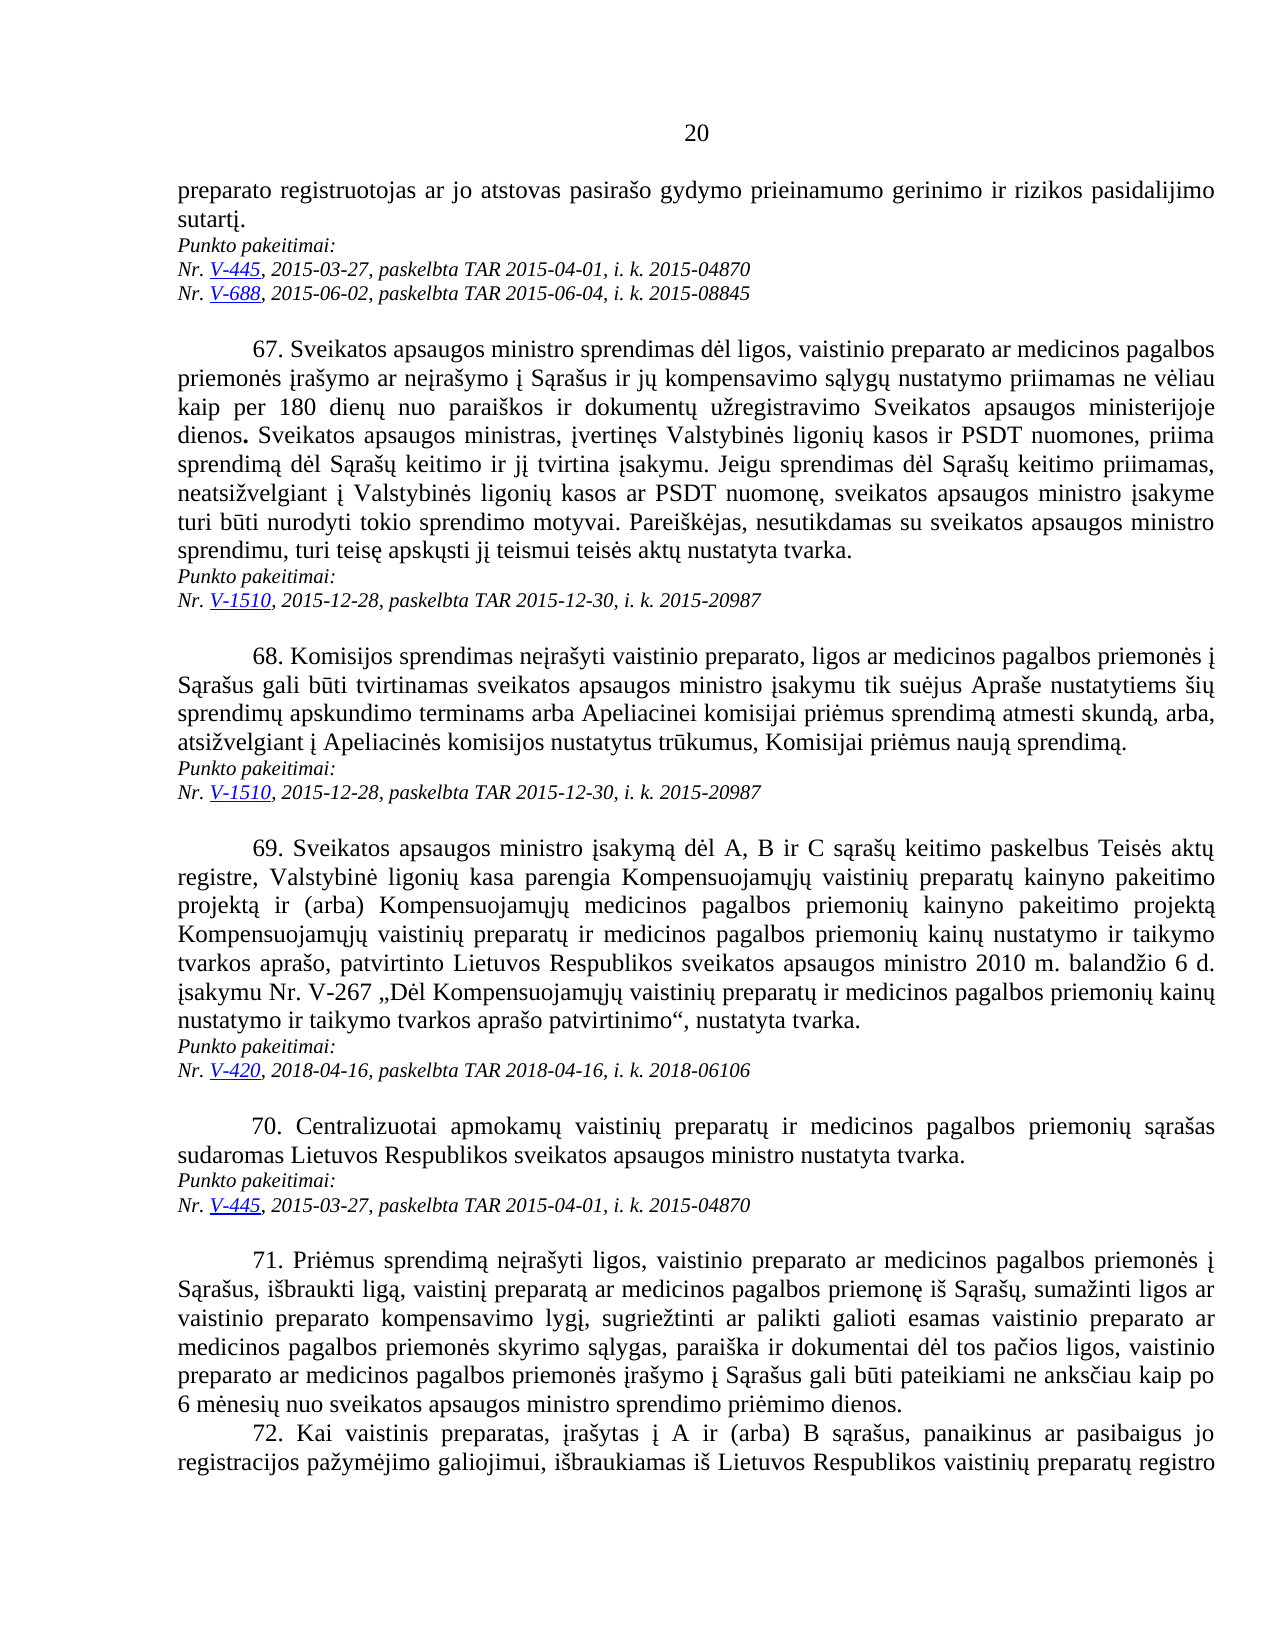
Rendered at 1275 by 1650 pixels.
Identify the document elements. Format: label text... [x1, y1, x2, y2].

text Punkto pakeitimai: [177, 1168, 1216, 1192]
text 72. Kai vaistinis preparatas, įrašytas į A ir (arba) B sąrašus, panaikinus ar pasibaigus jo registracijos pažymėjimo galiojimui, išbraukiamas iš Lietuvos Respublikos vaistinių preparatų registro [177, 1418, 1216, 1475]
text Punkto pakeitimai: [177, 1034, 1216, 1058]
text Nr. V-1510, 2015-12-28, paskelbta TAR 2015-12-30, i. k. 2015-20987 [177, 780, 1216, 804]
text 67. Sveikatos apsaugos ministro sprendimas dėl ligos, vaistinio preparato ar medicinos pagalbos priemonės įrašymo ar neįrašymo į Sąrašus ir jų kompensavimo sąlygų nustatymo priimamas ne vėliau kaip per 180 dienų nuo paraiškos ir dokumentų užregistravimo Sveikatos apsaugos ministerijoje dienos. Sveikatos apsaugos ministras, įvertinęs Valstybinės ligonių kasos ir PSDT nuomones, priima sprendimą dėl Sąrašų keitimo ir jį tvirtina įsakymu. Jeigu sprendimas dėl Sąrašų keitimo priimamas, neatsižvelgiant į Valstybinės ligonių kasos ar PSDT nuomonę, sveikatos apsaugos ministro įsakyme turi būti nurodyti tokio sprendimo motyvai. Pareiškėjas, nesutikdamas su sveikatos apsaugos ministro sprendimu, turi teisę apskųsti jį teismui teisės aktų nustatyta tvarka. [177, 334, 1216, 564]
text Nr. V-1510, 2015-12-28, paskelbta TAR 2015-12-30, i. k. 2015-20987 [177, 588, 1216, 612]
text Punkto pakeitimai: [177, 756, 1216, 780]
text 69. Sveikatos apsaugos ministro įsakymą dėl A, B ir C sąrašų keitimo paskelbus Teisės aktų registre, Valstybinė ligonių kasa parengia Kompensuojamųjų vaistinių preparatų kainyno pakeitimo projektą ir (arba) Kompensuojamųjų medicinos pagalbos priemonių kainyno pakeitimo projektą Kompensuojamųjų vaistinių preparatų ir medicinos pagalbos priemonių kainų nustatymo ir taikymo tvarkos aprašo, patvirtinto Lietuvos Respublikos sveikatos apsaugos ministro 2010 m. balandžio 6 d. įsakymu Nr. V-267 „Dėl Kompensuojamųjų vaistinių preparatų ir medicinos pagalbos priemonių kainų nustatymo ir taikymo tvarkos aprašo patvirtinimo“, nustatyta tvarka. [177, 833, 1216, 1034]
text 68. Komisijos sprendimas neįrašyti vaistinio preparato, ligos ar medicinos pagalbos priemonės į Sąrašus gali būti tvirtinamas sveikatos apsaugos ministro įsakymu tik suėjus Apraše nustatytiems šių sprendimų apskundimo terminams arba Apeliacinei komisijai priėmus sprendimą atmesti skundą, arba, atsižvelgiant į Apeliacinės komisijos nustatytus trūkumus, Komisijai priėmus naują sprendimą. [177, 641, 1216, 756]
text Punkto pakeitimai: [177, 233, 1216, 257]
text Punkto pakeitimai: [177, 564, 1216, 588]
text Nr. V-445, 2015-03-27, paskelbta TAR 2015-04-01, i. k. 2015-04870 [177, 1192, 1216, 1217]
text Nr. V-420, 2018-04-16, paskelbta TAR 2018-04-16, i. k. 2018-06106 [177, 1058, 1216, 1082]
text preparato registruotojas ar jo atstovas pasirašo gydymo prieinamumo gerinimo ir rizikos pasidalijimo sutartį. [177, 176, 1216, 233]
text 70. Centralizuotai apmokamų vaistinių preparatų ir medicinos pagalbos priemonių sąrašas sudaromas Lietuvos Respublikos sveikatos apsaugos ministro nustatyta tvarka. [177, 1111, 1216, 1168]
text Nr. V-445, 2015-03-27, paskelbta TAR 2015-04-01, i. k. 2015-04870 [177, 257, 1216, 281]
text 71. Priėmus sprendimą neįrašyti ligos, vaistinio preparato ar medicinos pagalbos priemonės į Sąrašus, išbraukti ligą, vaistinį preparatą ar medicinos pagalbos priemonę iš Sąrašų, sumažinti ligos ar vaistinio preparato kompensavimo lygį, sugriežtinti ar palikti galioti esamas vaistinio preparato ar medicinos pagalbos priemonės skyrimo sąlygas, paraiška ir dokumentai dėl tos pačios ligos, vaistinio preparato ar medicinos pagalbos priemonės įrašymo į Sąrašus gali būti pateikiami ne anksčiau kaip po 6 mėnesių nuo sveikatos apsaugos ministro sprendimo priėmimo dienos. [177, 1245, 1216, 1418]
text Nr. V-688, 2015-06-02, paskelbta TAR 2015-06-04, i. k. 2015-08845 [177, 281, 1216, 305]
